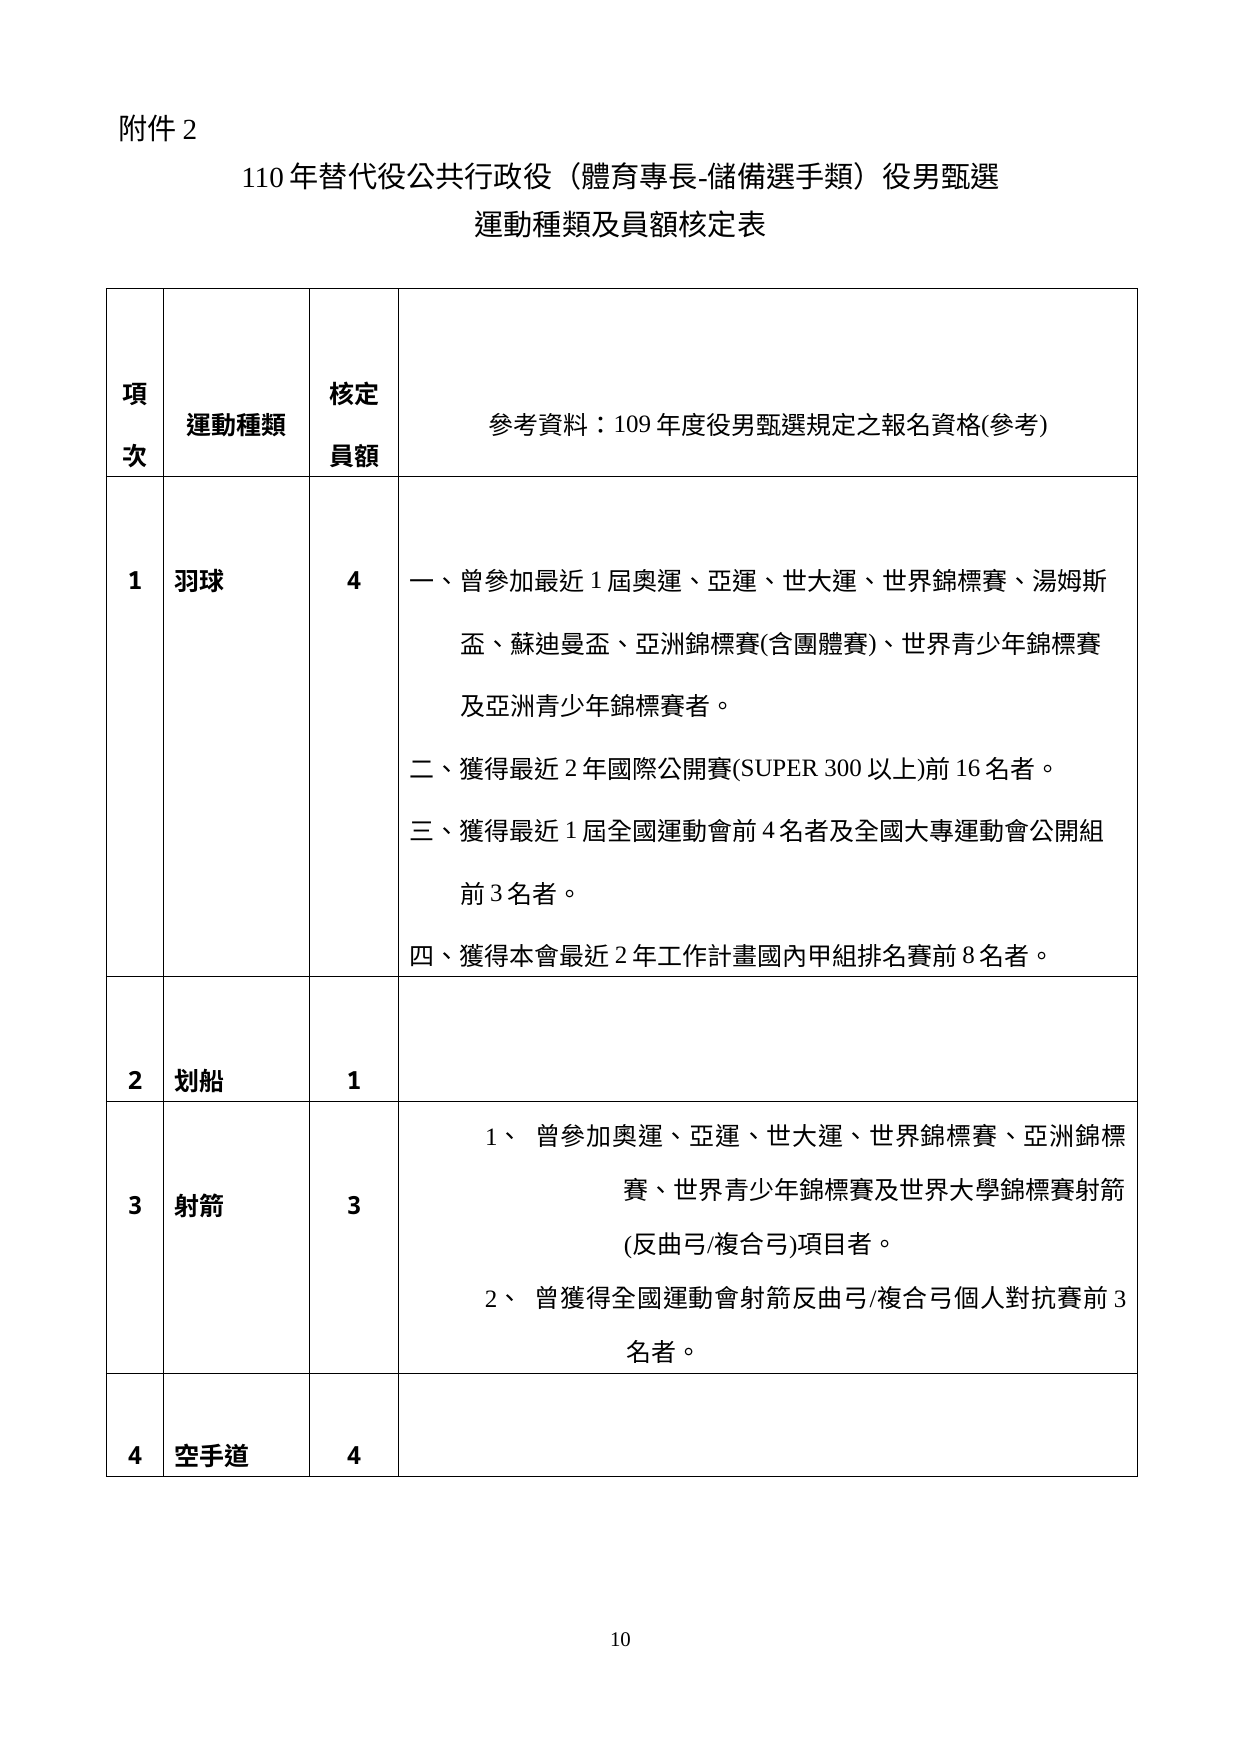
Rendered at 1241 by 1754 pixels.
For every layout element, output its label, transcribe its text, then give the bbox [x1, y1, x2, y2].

table_cell 3 [310, 1102, 398, 1373]
table_cell 4 [310, 477, 398, 976]
table_cell 2 [107, 977, 163, 1101]
table_cell 划船 [164, 977, 309, 1101]
table_header 核定員額 [310, 289, 398, 476]
table_cell 曾參加奧運、亞運、世大運、世界錦標賽、亞洲錦標賽、世界青少年錦標賽及世界大學錦標賽射箭(反曲弓/複合弓)項目者。 曾獲得全國運動會射箭反曲弓/複合弓個人對抗賽前3名者。 [399, 1102, 1137, 1373]
text 運動種類及員額核定表 [118, 197, 1122, 244]
table_header 參考資料：109年度役男甄選規定之報名資格(參考) [399, 289, 1137, 476]
table_cell 空手道 [164, 1374, 309, 1476]
text 110年替代役公共行政役（體育專長-儲備選手類）役男甄選 [118, 149, 1122, 197]
table_header 運動種類 [164, 289, 309, 476]
table_cell 4 [107, 1374, 163, 1476]
table_cell 射箭 [164, 1102, 309, 1373]
table_header 項次 [107, 289, 163, 476]
table_cell [399, 977, 1137, 1101]
table_cell 1 [310, 977, 398, 1101]
table_cell [399, 1374, 1137, 1476]
table_cell 3 [107, 1102, 163, 1373]
table_cell 曾參加最近1屆奧運、亞運、世大運、世界錦標賽、湯姆斯盃、蘇迪曼盃、亞洲錦標賽(含團體賽)、世界青少年錦標賽及亞洲青少年錦標賽者。 獲得最近2年國際公開賽(SUPER 300以上)前16名者。 獲得最近1屆全國運動會前4名者及全國大專運動會公開組前3名者。 獲得本會最近2年工作計畫國內甲組排名賽前8名者。 [399, 477, 1137, 976]
text 附件2 [118, 101, 1122, 149]
table_cell 羽球 [164, 477, 309, 976]
table_cell 1 [107, 477, 163, 976]
table_cell 4 [310, 1374, 398, 1476]
